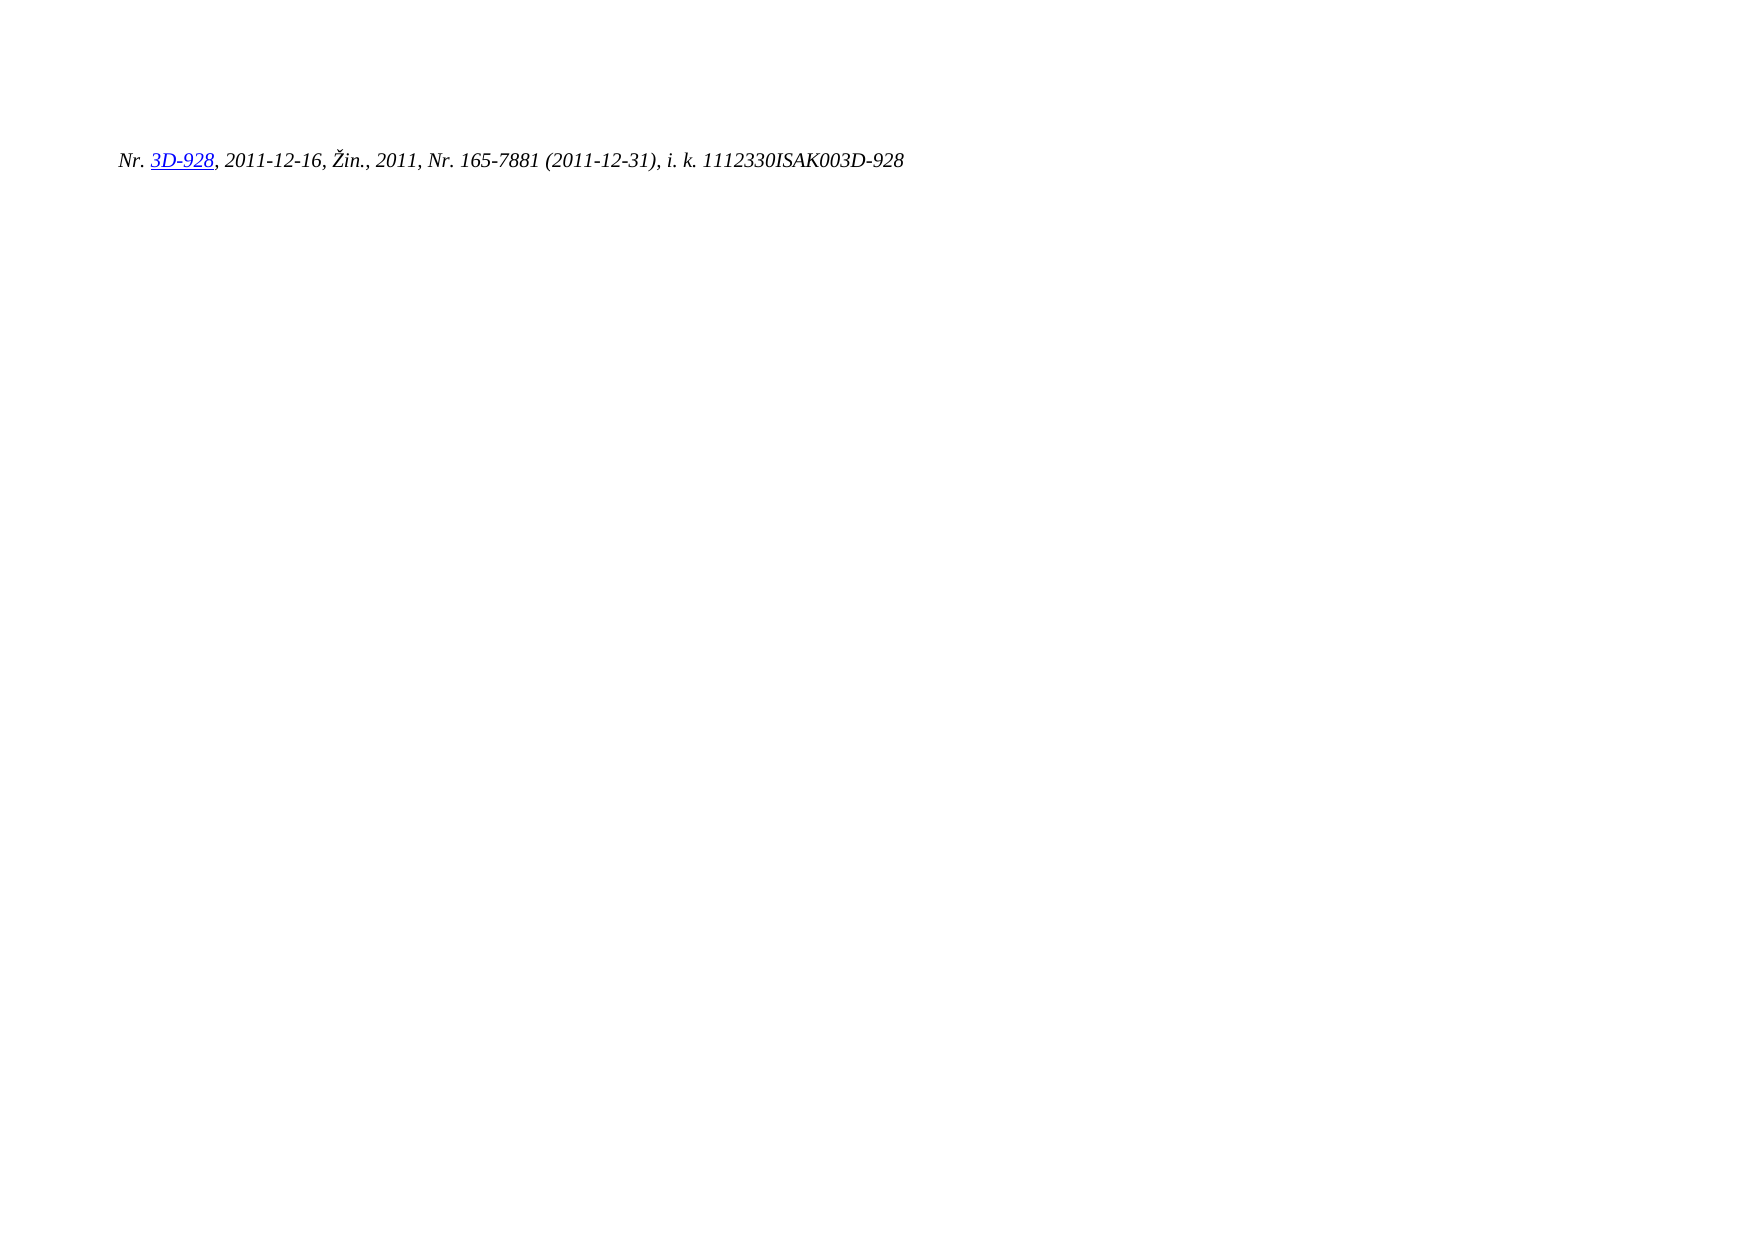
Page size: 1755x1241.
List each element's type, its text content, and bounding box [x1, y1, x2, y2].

text Nr. 3D-928, 2011-12-16, Žin., 2011, Nr. 165-7881 (2011-12-31), i. k. 1112330ISAK003D-928 [118, 148, 1636, 172]
